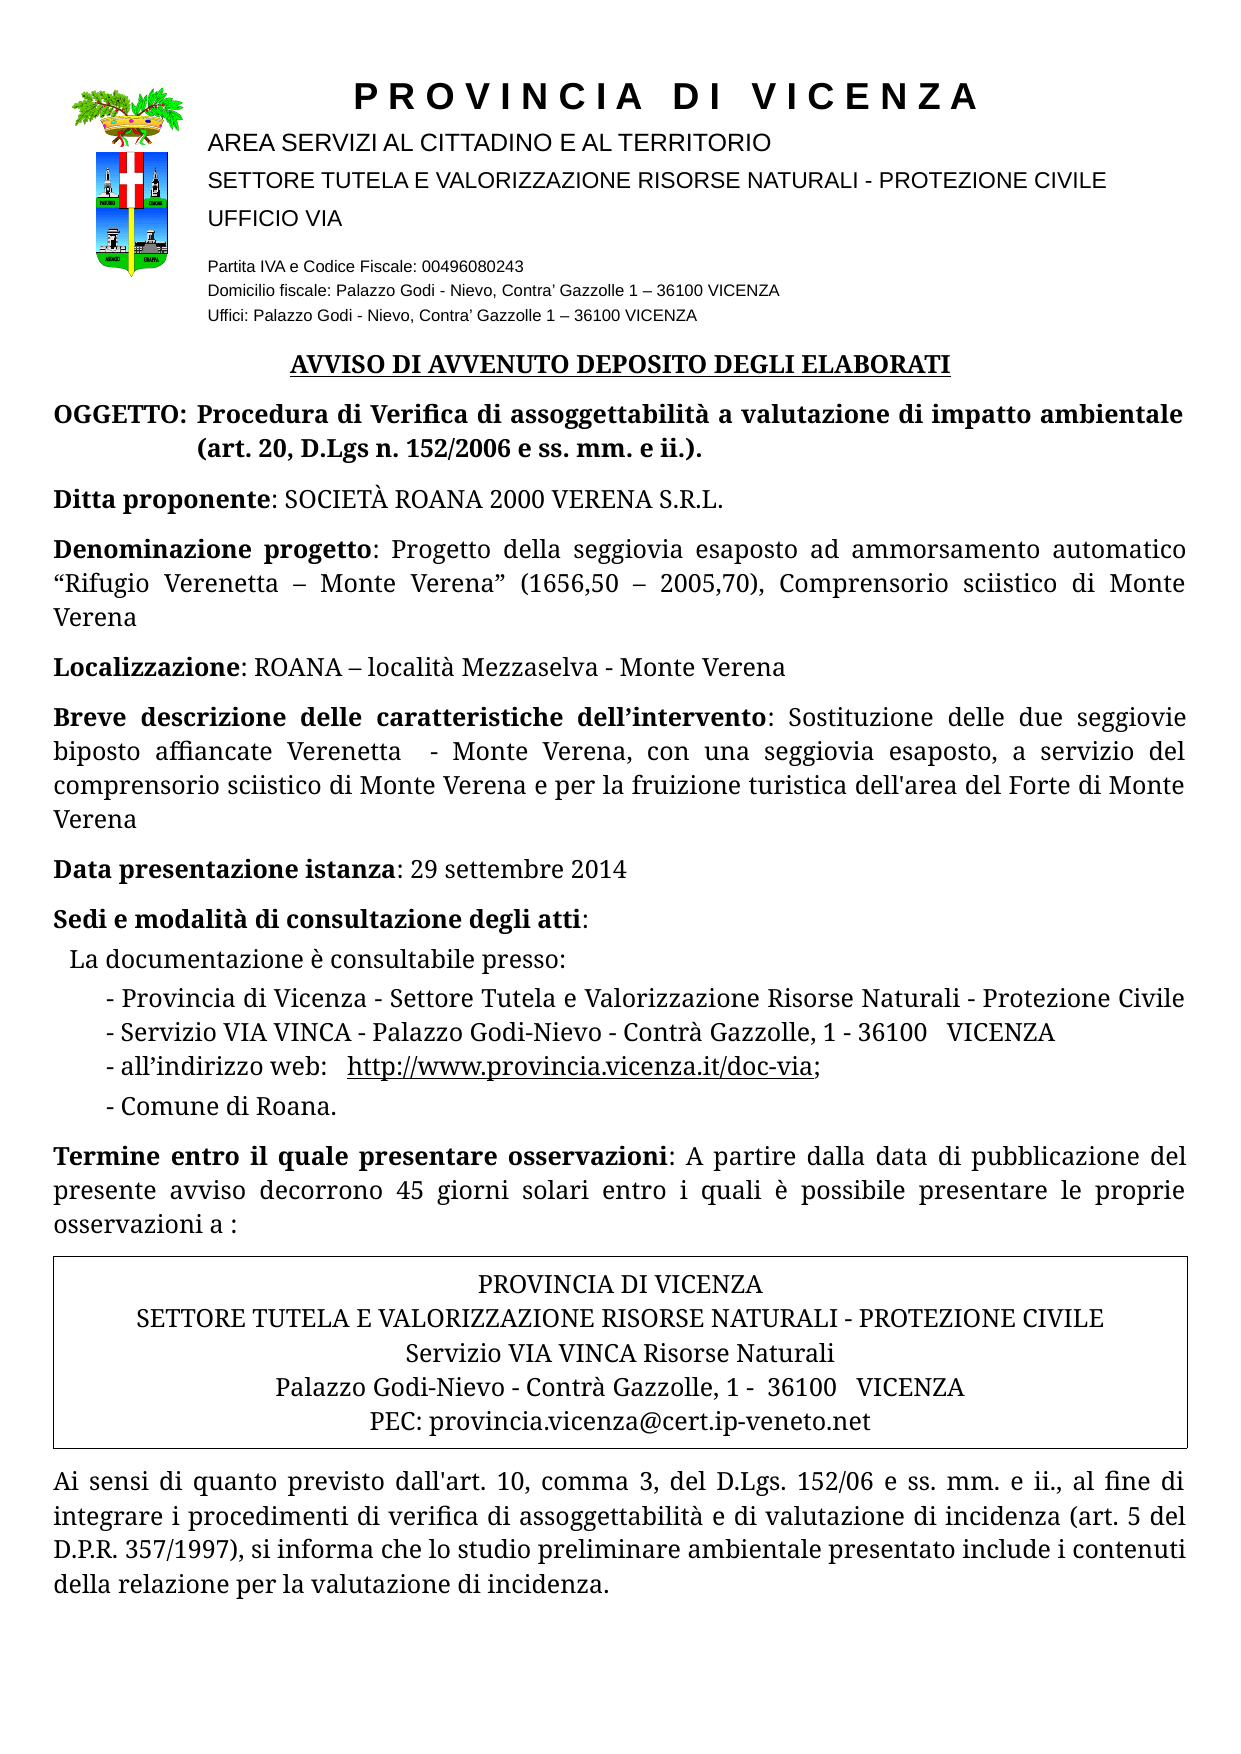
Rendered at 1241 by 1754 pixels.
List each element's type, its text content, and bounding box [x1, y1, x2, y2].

text La documentazione è consultabile presso: [69, 941, 1187, 975]
text AVVISO DI AVVENUTO DEPOSITO DEGLI ELABORATI [53, 347, 1187, 381]
text Data presentazione istanza: 29 settembre 2014 [53, 852, 1187, 886]
text Localizzazione: ROANA – località Mezzaselva - Monte Verena [53, 650, 1187, 684]
text Termine entro il quale presentare osservazioni: A partire dalla data di pubblicazione del presente avviso decorrono 45 giorni solari entro i quali è possibile presentare le proprie osservazioni a : [53, 1138, 1187, 1240]
text Sedi e modalità di consultazione degli atti: [53, 902, 1187, 936]
table_header PROVINCIA DI VICENZA SETTORE TUTELA E VALORIZZAZIONE RISORSE NATURALI - PROTEZIONE CIVILE Servizio VIA VINCA Risorse Naturali Palazzo Godi-Nievo - Contrà Gazzolle, 1 - 36100 VICENZA PEC: provincia.vicenza@cert.ip-veneto.net [54, 1257, 1187, 1448]
text - Provincia di Vicenza - Settore Tutela e Valorizzazione Risorse Naturali - Protezione Civile - Servizio VIA VINCA - Palazzo Godi-Nievo - Contrà Gazzolle, 1 - 36100 VICENZA [106, 981, 1187, 1049]
table_header OGGETTO: [53, 397, 197, 466]
text Denominazione progetto: Progetto della seggiovia esaposto ad ammorsamento automatico “Rifugio Verenetta – Monte Verena” (1656,50 – 2005,70), Comprensorio sciistico di Monte Verena [53, 532, 1187, 634]
text - Comune di Roana. [106, 1088, 1187, 1122]
text - all’indirizzo web: http://www.provincia.vicenza.it/doc-via; [106, 1049, 1187, 1083]
table_header [53, 53, 202, 331]
text Ditta proponente: SOCIETÀ ROANA 2000 VERENA S.R.L. [53, 482, 1187, 516]
text Breve descrizione delle caratteristiche dell’intervento: Sostituzione delle due seggiovie biposto affiancate Verenetta - Monte Verena, con una seggiovia esaposto, a servizio del comprensorio sciistico di Monte Verena e per la fruizione turistica dell'area del Forte di Monte Verena [53, 700, 1187, 836]
text Ai sensi di quanto previsto dall'art. 10, comma 3, del D.Lgs. 152/06 e ss. mm. e ii., al fine di integrare i procedimenti di verifica di assoggettabilità e di valutazione di incidenza (art. 5 del D.P.R. 357/1997), si informa che lo studio preliminare ambientale presentato include i contenuti della relazione per la valutazione di incidenza. [53, 1464, 1187, 1600]
table_header Procedura di Verifica di assoggettabilità a valutazione di impatto ambientale (art. 20, D.Lgs n. 152/2006 e ss. mm. e ii.). [197, 397, 1185, 466]
table_header P R O V I N C I A D I V I C E N Z A AREA SERVIZI AL CITTADINO E AL TERRITORIO SETTORE TUTELA E VALORIZZAZIONE RISORSE NATURALI - PROTEZIONE CIVILE UFFICIO VIA Partita IVA e Codice Fiscale: 00496080243 Domicilio fiscale: Palazzo Godi - Nievo, Contra’ Gazzolle 1 – 36100 VICENZA Uffici: Palazzo Godi - Nievo, Contra’ Gazzolle 1 – 36100 VICENZA [202, 53, 1123, 331]
